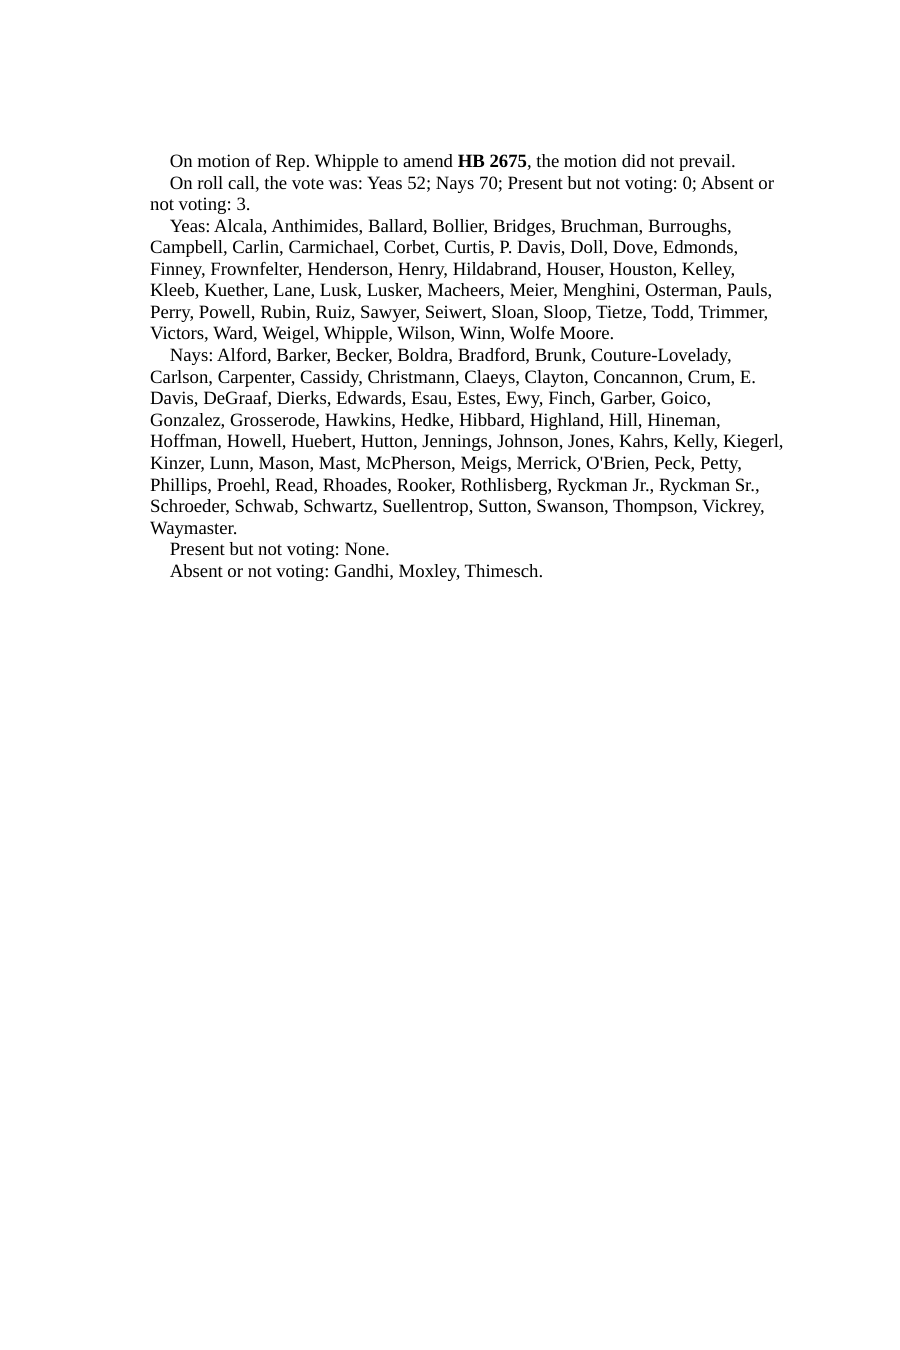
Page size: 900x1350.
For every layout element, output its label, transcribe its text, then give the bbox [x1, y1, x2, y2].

text On motion of Rep. Whipple to amend HB 2675, the motion did not prevail. [150, 150, 787, 172]
text Present but not voting: None. [150, 538, 787, 560]
text On roll call, the vote was: Yeas 52; Nays 70; Present but not voting: 0; Absent or not voting: 3. [150, 172, 787, 215]
text Yeas: Alcala, Anthimides, Ballard, Bollier, Bridges, Bruchman, Burroughs, Campbell, Carlin, Carmichael, Corbet, Curtis, P. Davis, Doll, Dove, Edmonds, Finney, Frownfelter, Henderson, Henry, Hildabrand, Houser, Houston, Kelley, Kleeb, Kuether, Lane, Lusk, Lusker, Macheers, Meier, Menghini, Osterman, Pauls, Perry, Powell, Rubin, Ruiz, Sawyer, Seiwert, Sloan, Sloop, Tietze, Todd, Trimmer, Victors, Ward, Weigel, Whipple, Wilson, Winn, Wolfe Moore. [150, 215, 787, 344]
text Absent or not voting: Gandhi, Moxley, Thimesch. [150, 560, 787, 581]
text Nays: Alford, Barker, Becker, Boldra, Bradford, Brunk, Couture-Lovelady, Carlson, Carpenter, Cassidy, Christmann, Claeys, Clayton, Concannon, Crum, E. Davis, DeGraaf, Dierks, Edwards, Esau, Estes, Ewy, Finch, Garber, Goico, Gonzalez, Grosserode, Hawkins, Hedke, Hibbard, Highland, Hill, Hineman, Hoffman, Howell, Huebert, Hutton, Jennings, Johnson, Jones, Kahrs, Kelly, Kiegerl, Kinzer, Lunn, Mason, Mast, McPherson, Meigs, Merrick, O'Brien, Peck, Petty, Phillips, Proehl, Read, Rhoades, Rooker, Rothlisberg, Ryckman Jr., Ryckman Sr., Schroeder, Schwab, Schwartz, Suellentrop, Sutton, Swanson, Thompson, Vickrey, Waymaster. [150, 344, 787, 538]
